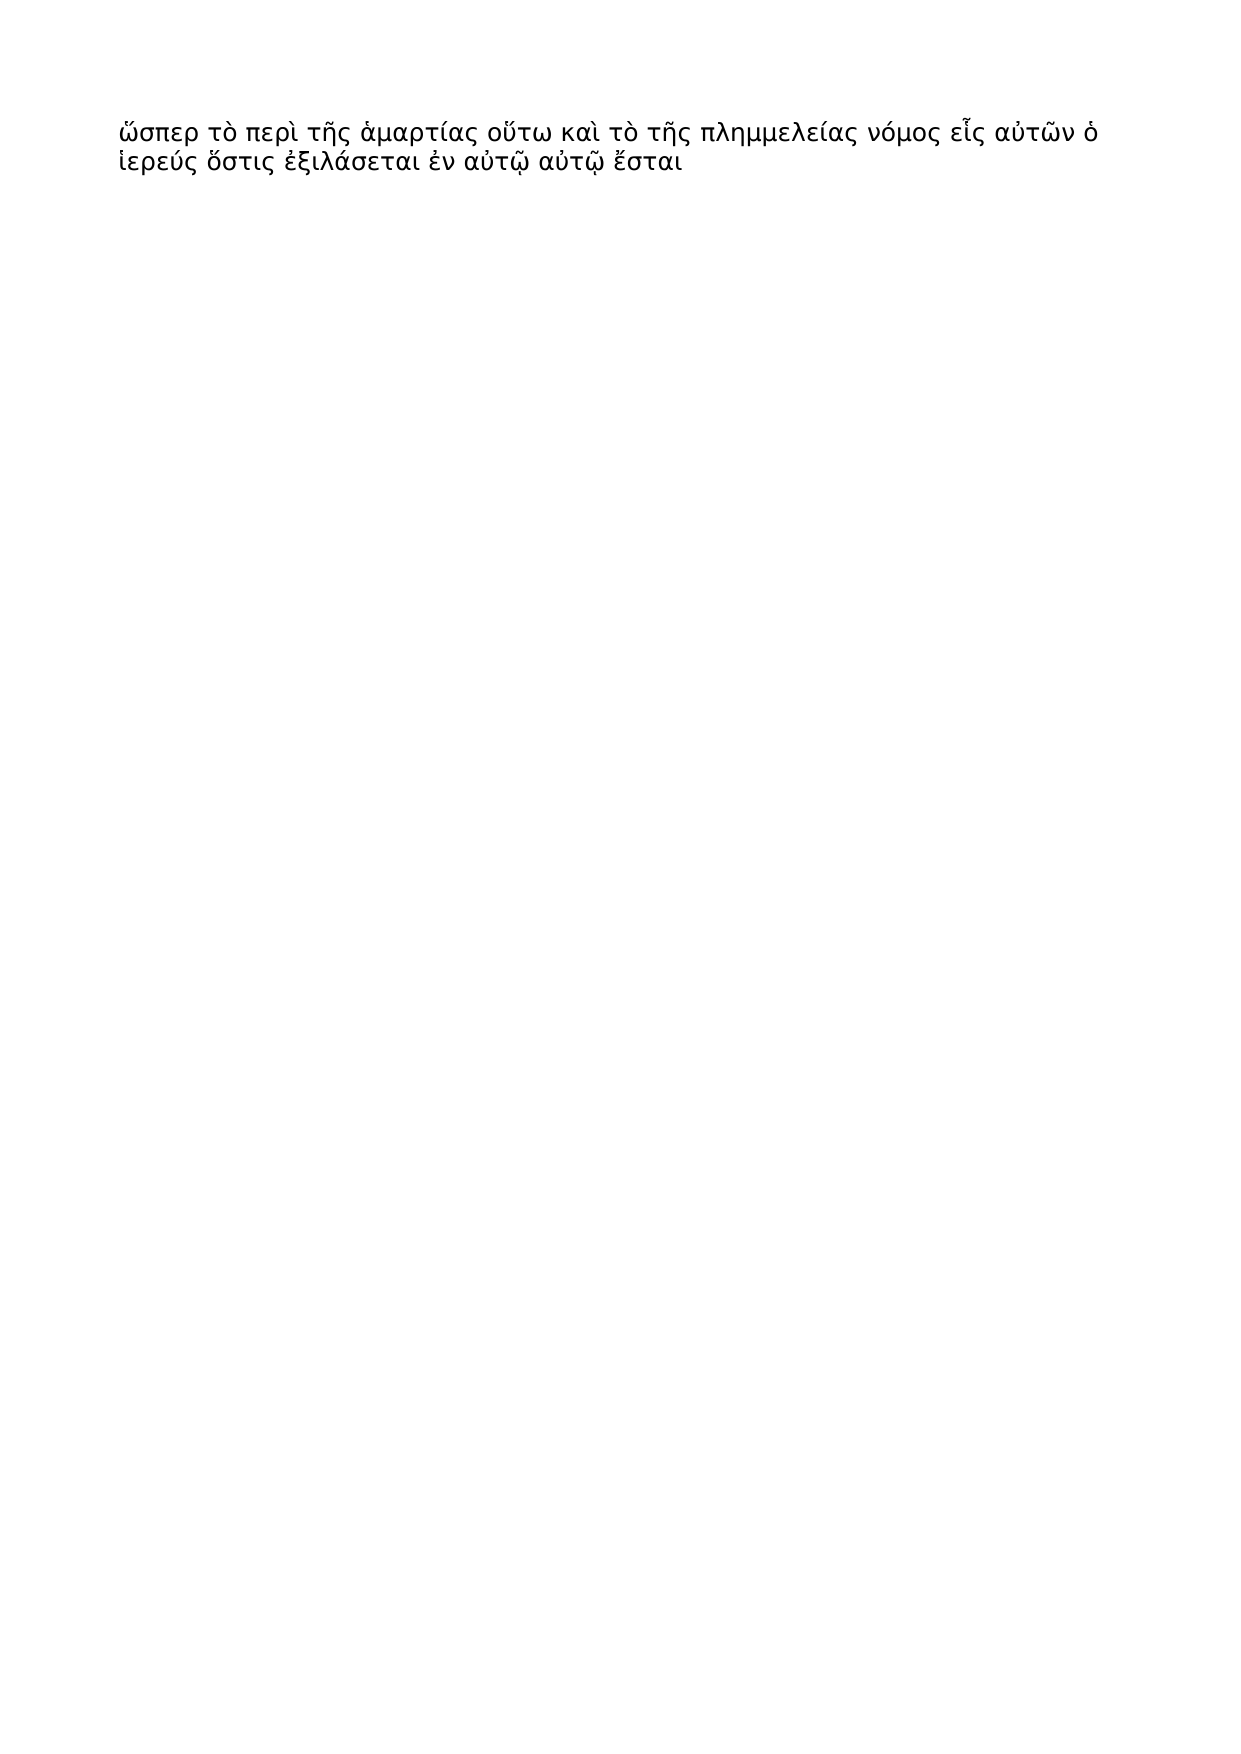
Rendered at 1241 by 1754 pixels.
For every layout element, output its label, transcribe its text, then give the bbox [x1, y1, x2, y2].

text ὥσπερ τὸ περὶ τῆς ἁμαρτίας οὕτω καὶ τὸ τῆς πλημμελείας νόμος εἷς αὐτῶν ὁ ἱερεύς ὅστις ἐξιλάσεται ἐν αὐτῷ αὐτῷ ἔσται [118, 118, 1122, 176]
